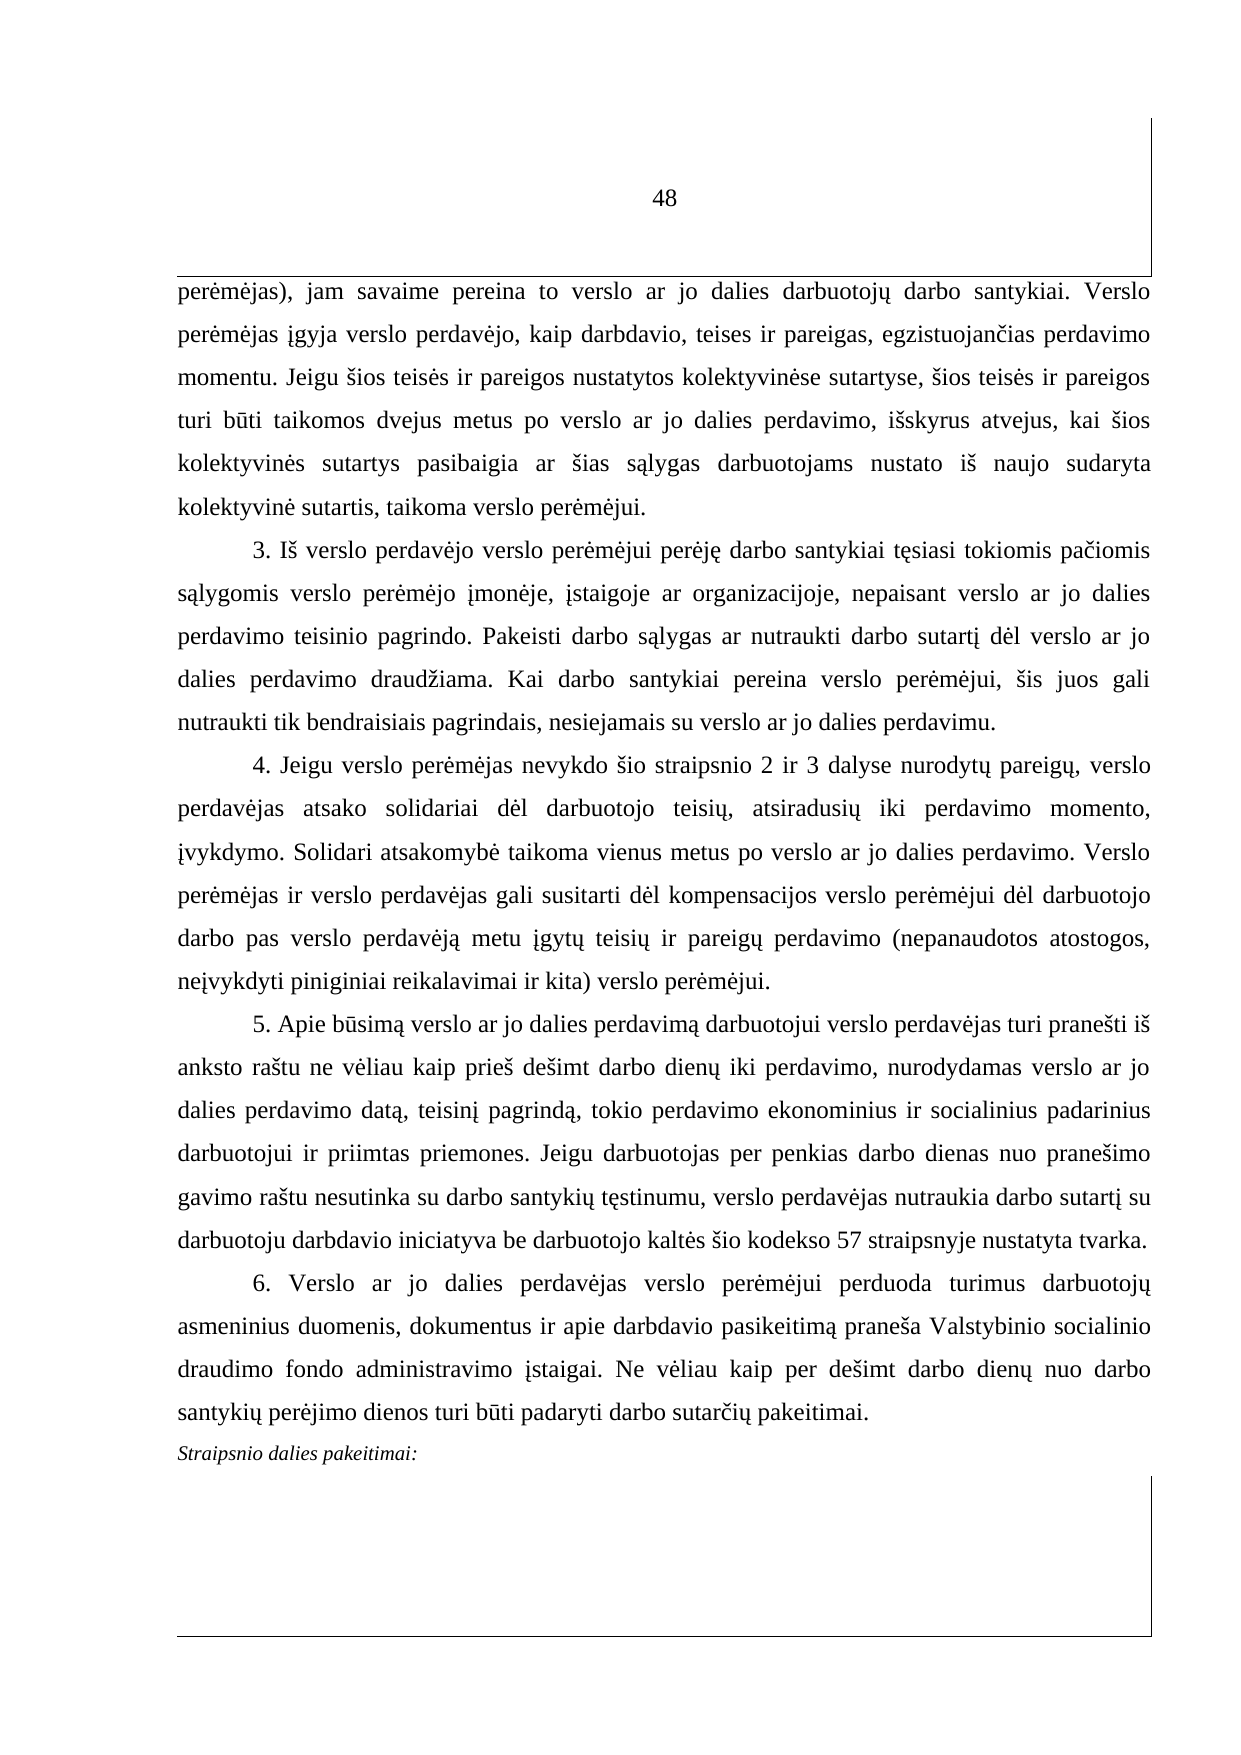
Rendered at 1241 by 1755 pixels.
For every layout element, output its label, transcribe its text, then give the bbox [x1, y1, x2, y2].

text 6. Verslo ar jo dalies perdavėjas verslo perėmėjui perduoda turimus darbuotojų asmeninius duomenis, dokumentus ir apie darbdavio pasikeitimą praneša Valstybinio socialinio draudimo fondo administravimo įstaigai. Ne vėliau kaip per dešimt darbo dienų nuo darbo santykių perėjimo dienos turi būti padaryti darbo sutarčių pakeitimai. [177, 1268, 1152, 1426]
text 5. Apie būsimą verslo ar jo dalies perdavimą darbuotojui verslo perdavėjas turi pranešti iš anksto raštu ne vėliau kaip prieš dešimt darbo dienų iki perdavimo, nurodydamas verslo ar jo dalies perdavimo datą, teisinį pagrindą, tokio perdavimo ekonominius ir socialinius padarinius darbuotojui ir priimtas priemones. Jeigu darbuotojas per penkias darbo dienas nuo pranešimo gavimo raštu nesutinka su darbo santykių tęstinumu, verslo perdavėjas nutraukia darbo sutartį su darbuotoju darbdavio iniciatyva be darbuotojo kaltės šio kodekso 57 straipsnyje nustatyta tvarka. [177, 1009, 1152, 1253]
text Straipsnio dalies pakeitimai: [177, 1440, 1152, 1464]
text 4. Jeigu verslo perėmėjas nevykdo šio straipsnio 2 ir 3 dalyse nurodytų pareigų, verslo perdavėjas atsako solidariai dėl darbuotojo teisių, atsiradusių iki perdavimo momento, įvykdymo. Solidari atsakomybė taikoma vienus metus po verslo ar jo dalies perdavimo. Verslo perėmėjas ir verslo perdavėjas gali susitarti dėl kompensacijos verslo perėmėjui dėl darbuotojo darbo pas verslo perdavėją metu įgytų teisių ir pareigų perdavimo (nepanaudotos atostogos, neįvykdyti piniginiai reikalavimai ir kita) verslo perėmėjui. [177, 750, 1152, 995]
text 3. Iš verslo perdavėjo verslo perėmėjui perėję darbo santykiai tęsiasi tokiomis pačiomis sąlygomis verslo perėmėjo įmonėje, įstaigoje ar organizacijoje, nepaisant verslo ar jo dalies perdavimo teisinio pagrindo. Pakeisti darbo sąlygas ar nutraukti darbo sutartį dėl verslo ar jo dalies perdavimo draudžiama. Kai darbo santykiai pereina verslo perėmėjui, šis juos gali nutraukti tik bendraisiais pagrindais, nesiejamais su verslo ar jo dalies perdavimu. [177, 535, 1152, 736]
text perėmėjas), jam savaime pereina to verslo ar jo dalies darbuotojų darbo santykiai. Verslo perėmėjas įgyja verslo perdavėjo, kaip darbdavio, teises ir pareigas, egzistuojančias perdavimo momentu. Jeigu šios teisės ir pareigos nustatytos kolektyvinėse sutartyse, šios teisės ir pareigos turi būti taikomos dvejus metus po verslo ar jo dalies perdavimo, išskyrus atvejus, kai šios kolektyvinės sutartys pasibaigia ar šias sąlygas darbuotojams nustato iš naujo sudaryta kolektyvinė sutartis, taikoma verslo perėmėjui. [177, 276, 1152, 520]
